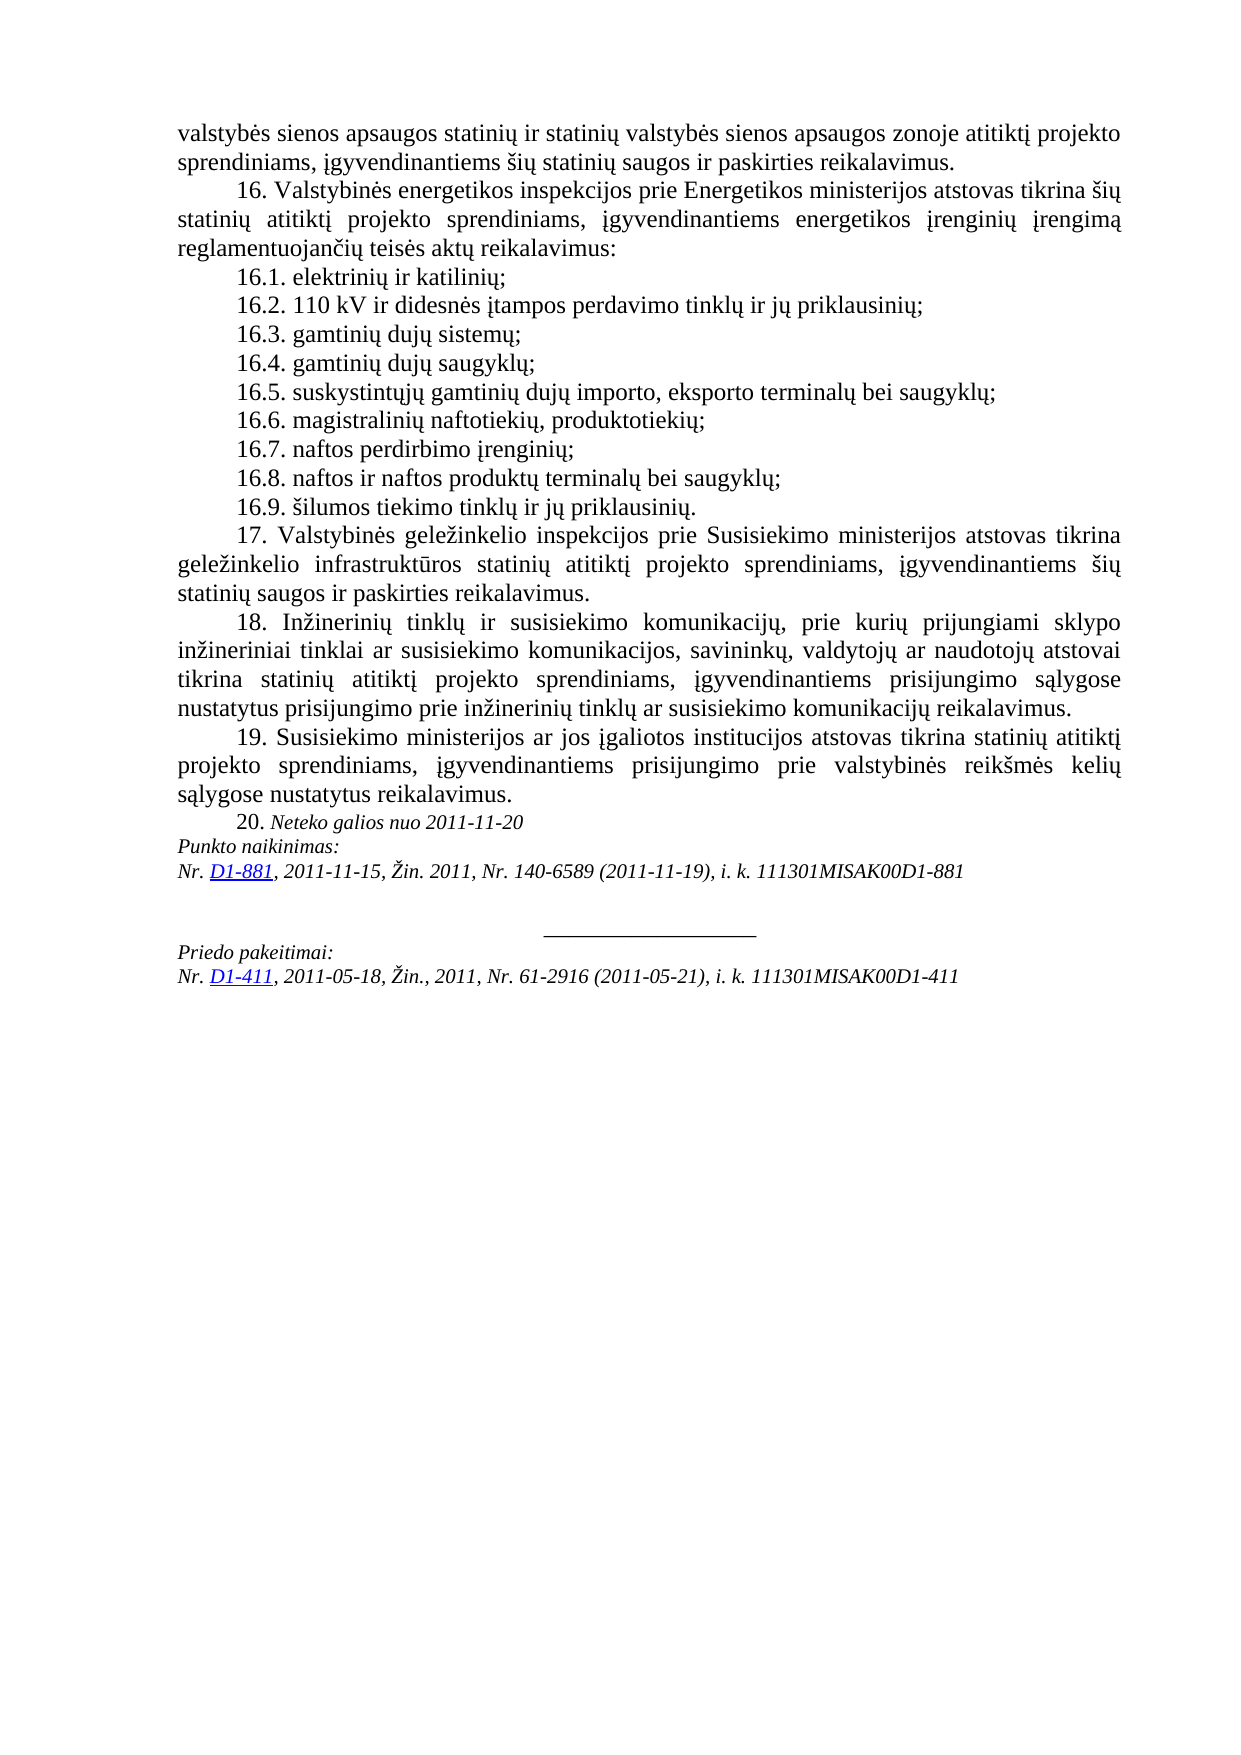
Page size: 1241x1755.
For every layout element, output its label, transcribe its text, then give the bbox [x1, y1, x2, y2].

text 16.2. 110 kV ir didesnės įtampos perdavimo tinklų ir jų priklausinių; [177, 291, 1122, 319]
text 16. Valstybinės energetikos inspekcijos prie Energetikos ministerijos atstovas tikrina šių statinių atitiktį projekto sprendiniams, įgyvendinantiems energetikos įrenginių įrengimą reglamentuojančių teisės aktų reikalavimus: [177, 176, 1122, 262]
text 16.8. naftos ir naftos produktų terminalų bei saugyklų; [177, 463, 1122, 492]
text 19. Susisiekimo ministerijos ar jos įgaliotos institucijos atstovas tikrina statinių atitiktį projekto sprendiniams, įgyvendinantiems prisijungimo prie valstybinės reikšmės kelių sąlygose nustatytus reikalavimus. [177, 722, 1122, 808]
text 16.5. suskystintųjų gamtinių dujų importo, eksporto terminalų bei saugyklų; [177, 377, 1122, 406]
text 18. Inžinerinių tinklų ir susisiekimo komunikacijų, prie kurių prijungiami sklypo inžineriniai tinklai ar susisiekimo komunikacijos, savininkų, valdytojų ar naudotojų atstovai tikrina statinių atitiktį projekto sprendiniams, įgyvendinantiems prisijungimo sąlygose nustatytus prisijungimo prie inžinerinių tinklų ar susisiekimo komunikacijų reikalavimus. [177, 607, 1122, 722]
text 16.4. gamtinių dujų saugyklų; [177, 348, 1122, 377]
text 16.7. naftos perdirbimo įrenginių; [177, 434, 1122, 463]
text Nr. D1-411, 2011-05-18, Žin., 2011, Nr. 61-2916 (2011-05-21), i. k. 111301MISAK00D1-411 [177, 964, 1122, 988]
text valstybės sienos apsaugos statinių ir statinių valstybės sienos apsaugos zonoje atitiktį projekto sprendiniams, įgyvendinantiems šių statinių saugos ir paskirties reikalavimus. [177, 118, 1122, 176]
text Punkto naikinimas: [177, 834, 1122, 858]
text 16.6. magistralinių naftotiekių, produktotiekių; [177, 406, 1122, 434]
text 16.1. elektrinių ir katilinių; [177, 262, 1122, 291]
text _________________ [177, 911, 1122, 940]
text 16.3. gamtinių dujų sistemų; [177, 319, 1122, 348]
text 16.9. šilumos tiekimo tinklų ir jų priklausinių. [177, 492, 1122, 521]
text Nr. D1-881, 2011-11-15, Žin. 2011, Nr. 140-6589 (2011-11-19), i. k. 111301MISAK00D1-881 [177, 858, 1122, 883]
text Priedo pakeitimai: [177, 940, 1122, 964]
text 17. Valstybinės geležinkelio inspekcijos prie Susisiekimo ministerijos atstovas tikrina geležinkelio infrastruktūros statinių atitiktį projekto sprendiniams, įgyvendinantiems šių statinių saugos ir paskirties reikalavimus. [177, 521, 1122, 607]
text 20. Neteko galios nuo 2011-11-20 [177, 808, 1122, 834]
